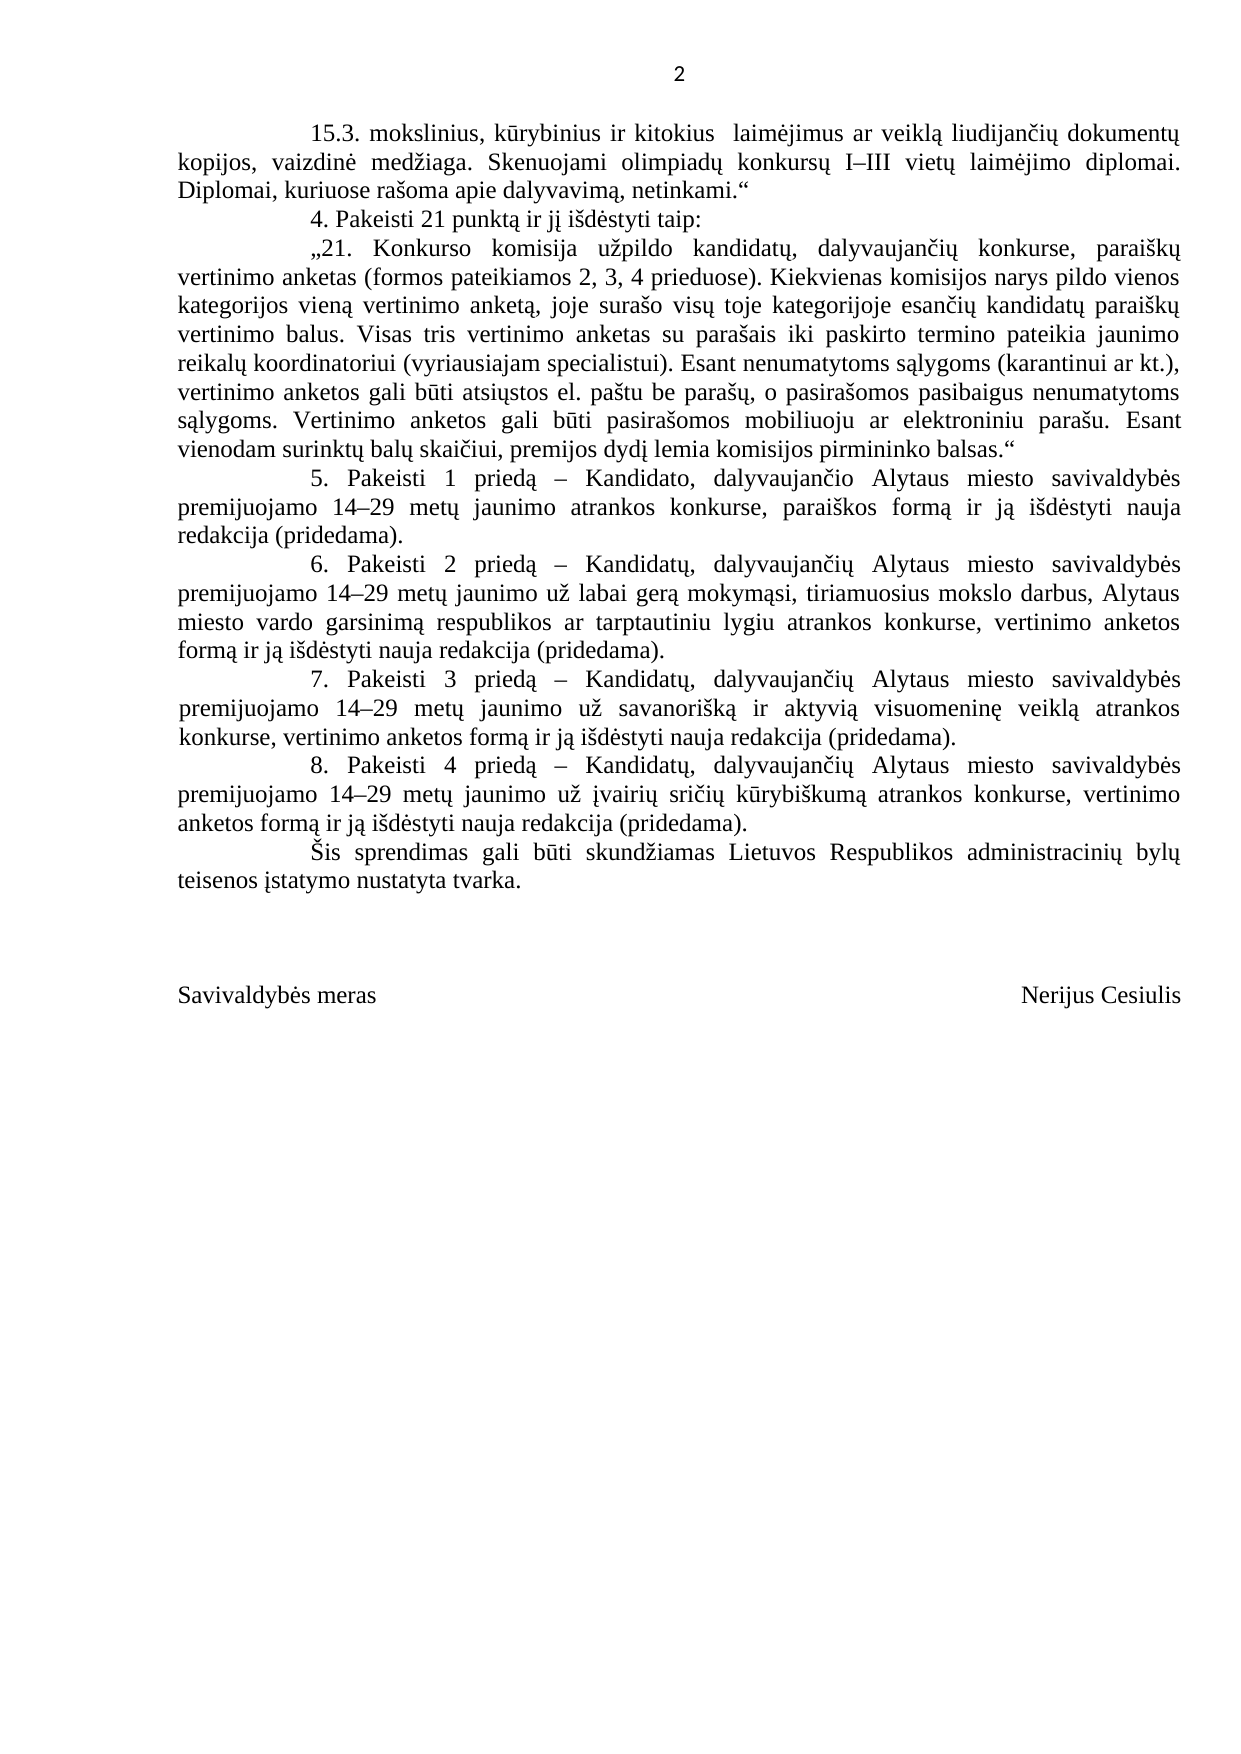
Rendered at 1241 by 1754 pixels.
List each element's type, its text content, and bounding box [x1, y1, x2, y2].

text 8. Pakeisti 4 priedą – Kandidatų, dalyvaujančių Alytaus miesto savivaldybės premijuojamo 14–29 metų jaunimo už įvairių sričių kūrybiškumą atrankos konkurse, vertinimo anketos formą ir ją išdėstyti nauja redakcija (pridedama). [177, 751, 1181, 837]
text Savivaldybės meras Nerijus Cesiulis [177, 981, 1181, 1009]
text 5. Pakeisti 1 priedą – Kandidato, dalyvaujančio Alytaus miesto savivaldybės premijuojamo 14–29 metų jaunimo atrankos konkurse, paraiškos formą ir ją išdėstyti nauja redakcija (pridedama). [177, 463, 1181, 549]
text Šis sprendimas gali būti skundžiamas Lietuvos Respublikos administracinių bylų teisenos įstatymo nustatyta tvarka. [177, 837, 1181, 894]
text 15.3. mokslinius, kūrybinius ir kitokius laimėjimus ar veiklą liudijančių dokumentų kopijos, vaizdinė medžiaga. Skenuojami olimpiadų konkursų I–III vietų laimėjimo diplomai. Diplomai, kuriuose rašoma apie dalyvavimą, netinkami.“ [177, 118, 1181, 204]
text 7. Pakeisti 3 priedą – Kandidatų, dalyvaujančių Alytaus miesto savivaldybės premijuojamo 14–29 metų jaunimo už savanorišką ir aktyvią visuomeninę veiklą atrankos konkurse, vertinimo anketos formą ir ją išdėstyti nauja redakcija (pridedama). [179, 664, 1181, 751]
text 6. Pakeisti 2 priedą – Kandidatų, dalyvaujančių Alytaus miesto savivaldybės premijuojamo 14–29 metų jaunimo už labai gerą mokymąsi, tiriamuosius mokslo darbus, Alytaus miesto vardo garsinimą respublikos ar tarptautiniu lygiu atrankos konkurse, vertinimo anketos formą ir ją išdėstyti nauja redakcija (pridedama). [177, 549, 1181, 664]
text 4. Pakeisti 21 punktą ir jį išdėstyti taip: [177, 204, 1181, 233]
text „21. Konkurso komisija užpildo kandidatų, dalyvaujančių konkurse, paraiškų vertinimo anketas (formos pateikiamos 2, 3, 4 prieduose). Kiekvienas komisijos narys pildo vienos kategorijos vieną vertinimo anketą, joje surašo visų toje kategorijoje esančių kandidatų paraiškų vertinimo balus. Visas tris vertinimo anketas su parašais iki paskirto termino pateikia jaunimo reikalų koordinatoriui (vyriausiajam specialistui). Esant nenumatytoms sąlygoms (karantinui ar kt.), vertinimo anketos gali būti atsiųstos el. paštu be parašų, o pasirašomos pasibaigus nenumatytoms sąlygoms. Vertinimo anketos gali būti pasirašomos mobiliuoju ar elektroniniu parašu. Esant vienodam surinktų balų skaičiui, premijos dydį lemia komisijos pirmininko balsas.“ [177, 233, 1181, 463]
